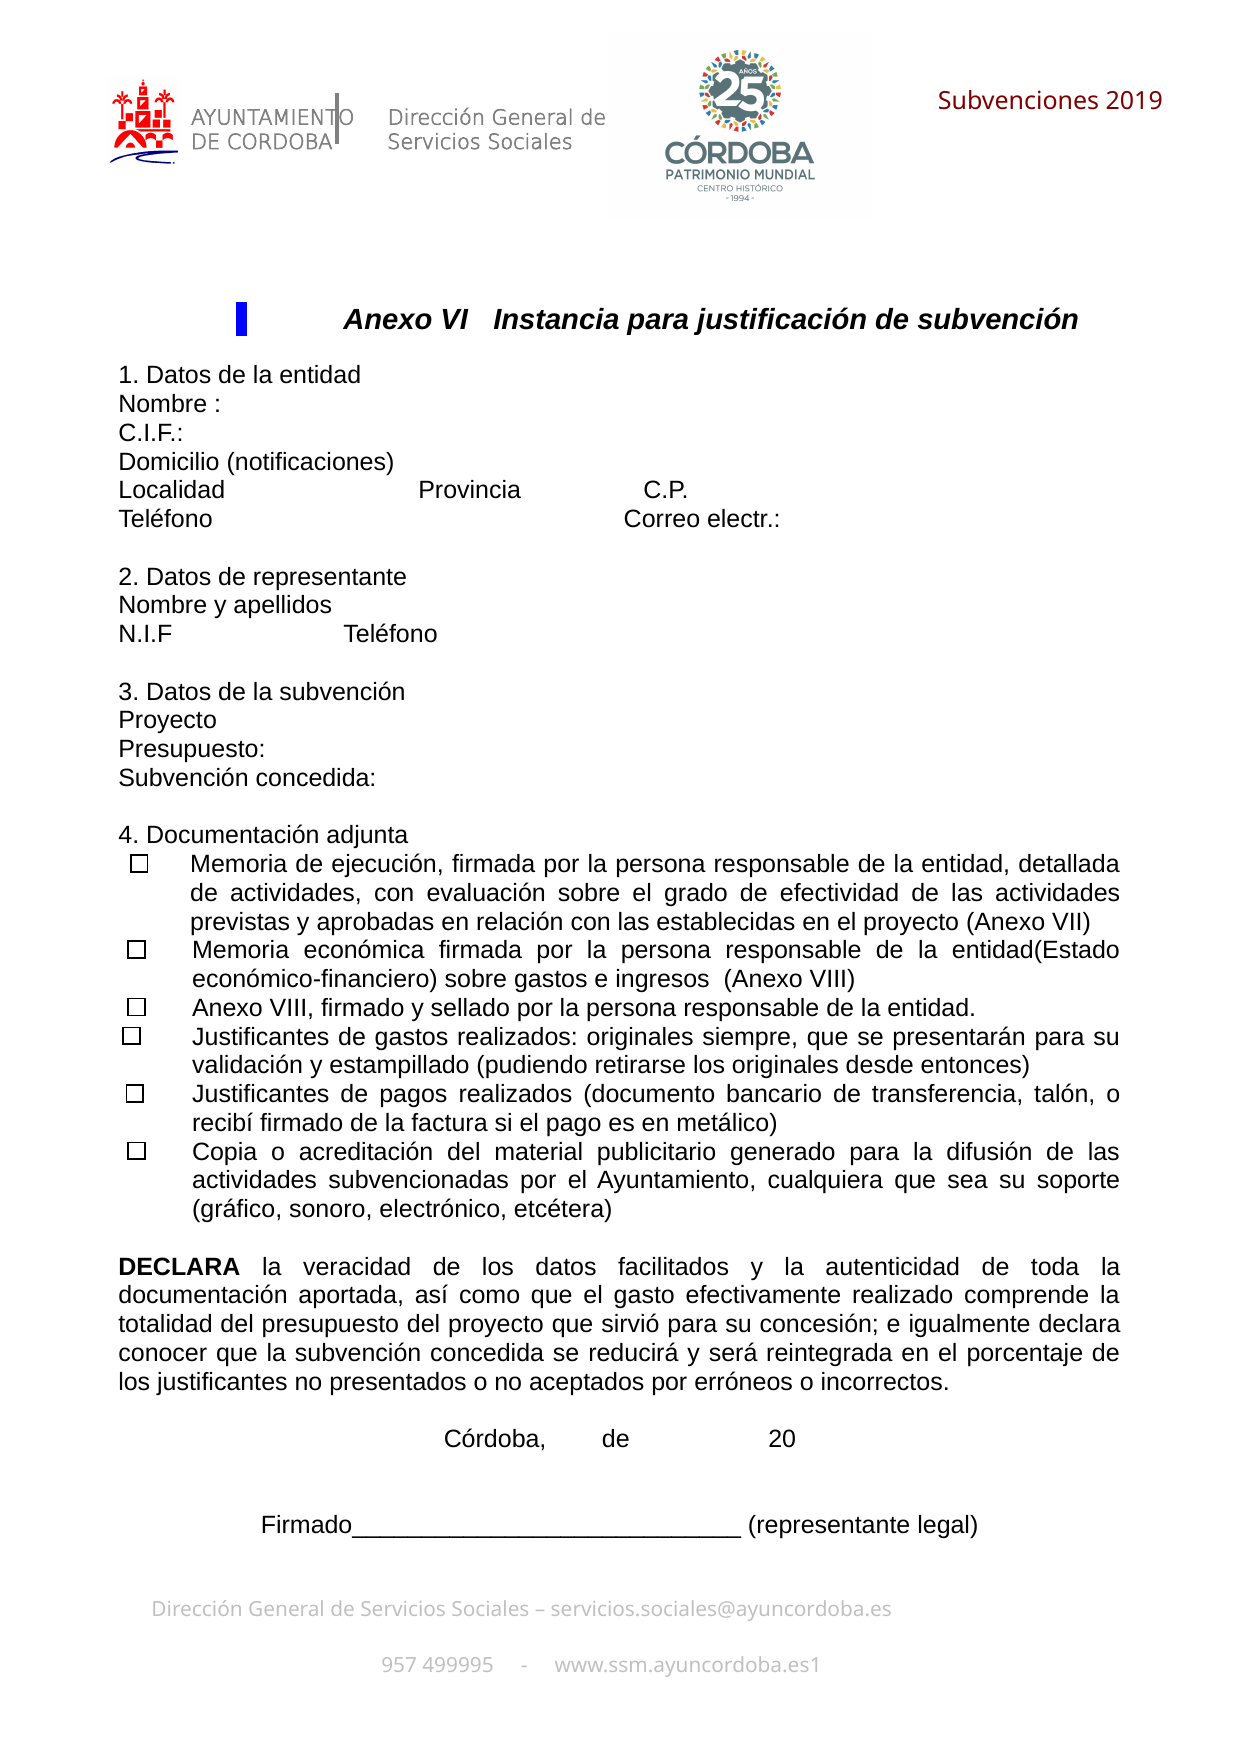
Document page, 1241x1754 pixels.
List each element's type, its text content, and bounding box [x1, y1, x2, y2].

text 1. Datos de la entidad [118, 361, 1122, 389]
text N.I.F Teléfono [118, 619, 1122, 648]
text Justificantes de pagos realizados (documento bancario de transferencia, talón, o recibí firmado de la factura si el pago es en metálico) [125, 1079, 1122, 1137]
text Nombre y apellidos [118, 591, 1122, 619]
text 4. Documentación adjunta [118, 821, 1122, 849]
text Subvención concedida: [118, 763, 1122, 792]
text Memoria de ejecución, firmada por la persona responsable de la entidad, detallada de actividades, con evaluación sobre el grado de efectividad de las actividades previstas y aprobadas en relación con las establecidas en el proyecto (Anexo VII) [129, 849, 1122, 936]
text C.I.F.: [118, 418, 1122, 447]
text Domicilio (notificaciones) [118, 447, 1122, 476]
text Presupuesto: [118, 734, 1122, 763]
picture [107, 76, 180, 166]
text Anexo VIII, firmado y sellado por la persona responsable de la entidad. [126, 993, 1122, 1022]
text 3. Datos de la subvención [118, 677, 1122, 706]
text Firmado____________________________ (representante legal) [118, 1511, 1122, 1539]
text Nombre : [118, 389, 1122, 418]
text Copia o acreditación del material publicitario generado para la difusión de las actividades subvencionadas por el Ayuntamiento, cualquiera que sea su soporte (gráfico, sonoro, electrónico, etcétera) [126, 1137, 1122, 1223]
text Justificantes de gastos realizados: originales siempre, que se presentarán para su validación y estampillado (pudiendo retirarse los originales desde entonces) [122, 1022, 1122, 1079]
text Localidad Provincia C.P. [118, 476, 1122, 504]
text DECLARA la veracidad de los datos facilitados y la autenticidad de toda la documentación aportada, así como que el gasto efectivamente realizado comprende la totalidad del presupuesto del proyecto que sirvió para su concesión; e igualmente declara conocer que la subvención concedida se reducirá y será reintegrada en el porcentaje de los justificantes no presentados o no aceptados por erróneos o incorrectos. [118, 1252, 1122, 1396]
text Teléfono Correo electr.: [118, 504, 1122, 533]
text Proyecto [118, 706, 1122, 734]
text 2. Datos de representante [118, 562, 1122, 591]
subtitle Anexo VI Instancia para justificación de subvención [247, 302, 1122, 336]
text Córdoba, de 20 [118, 1424, 1122, 1453]
picture [608, 32, 872, 219]
text Memoria económica firmada por la persona responsable de la entidad(Estado económico-financiero) sobre gastos e ingresos (Anexo VIII) [126, 936, 1122, 993]
